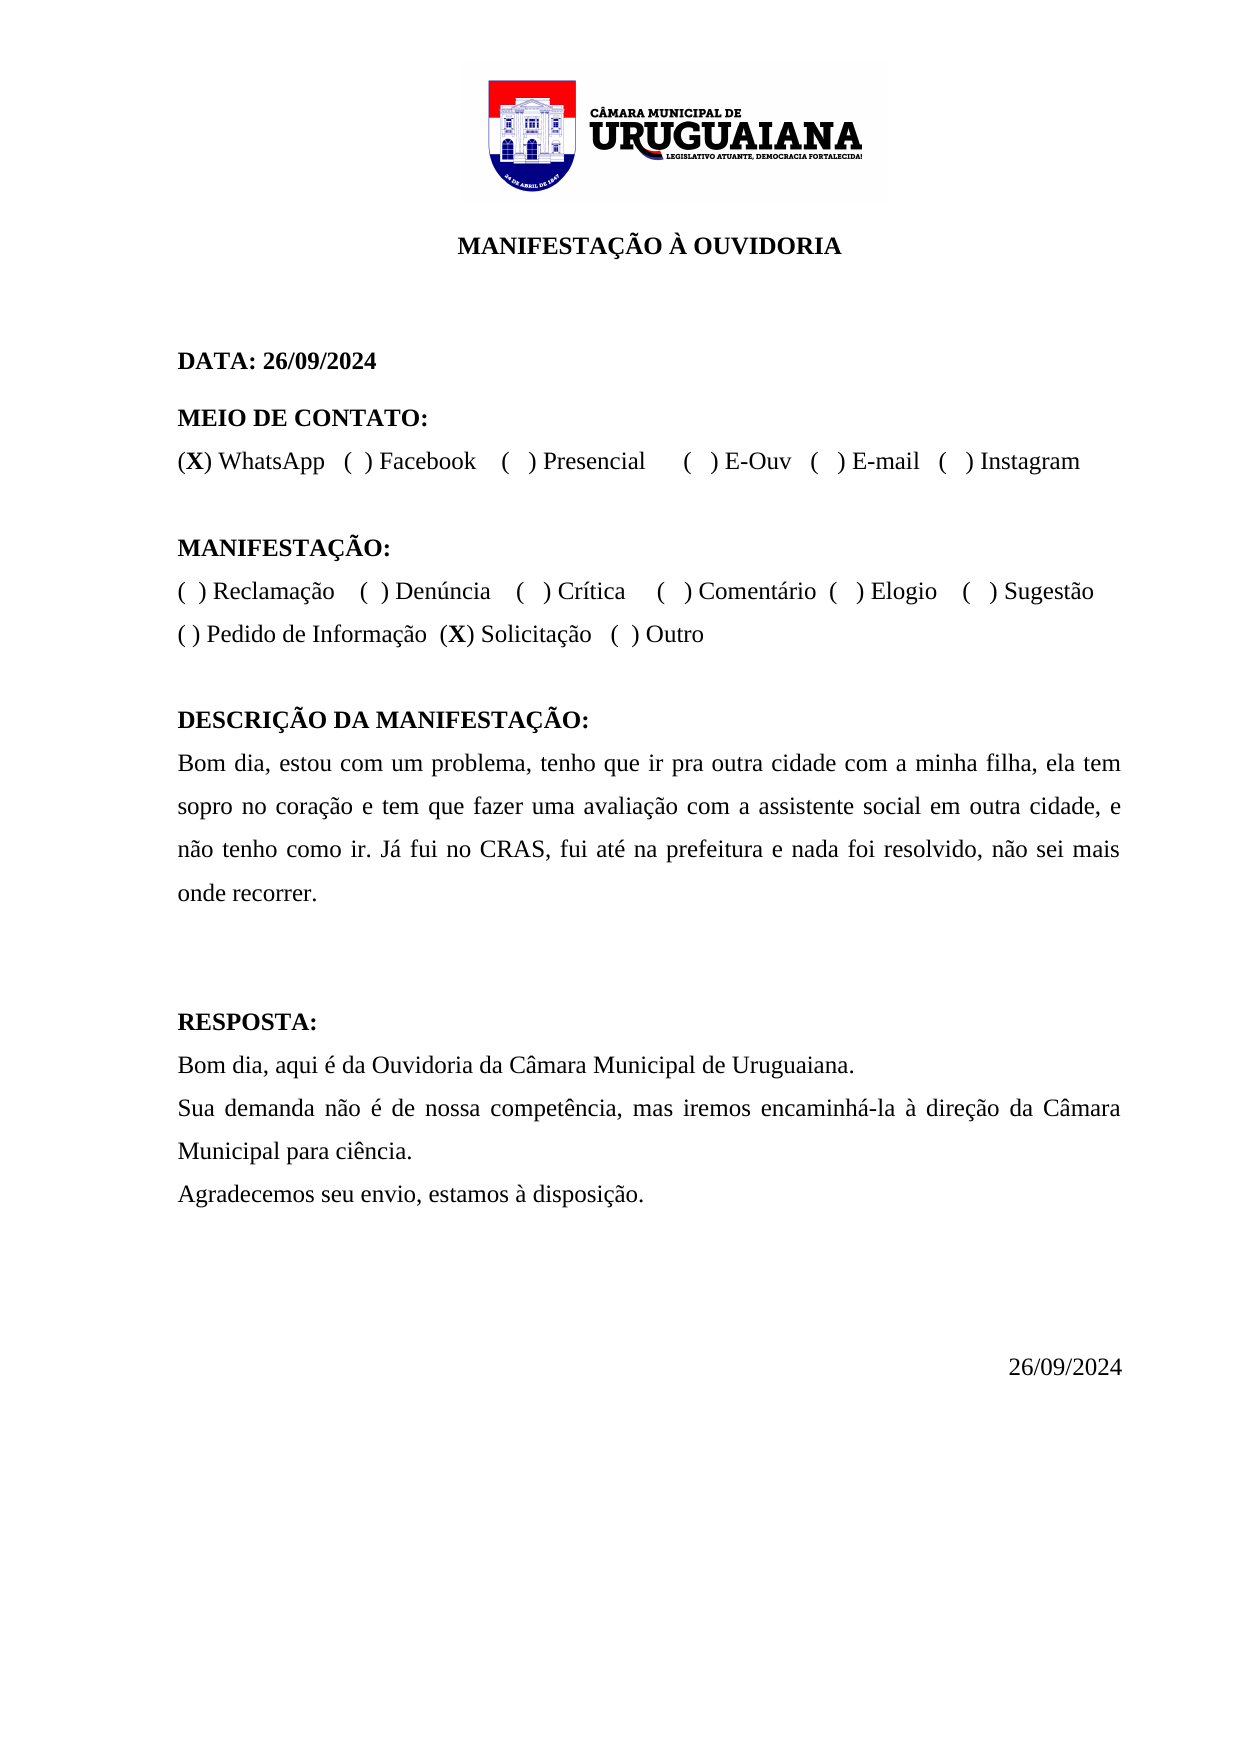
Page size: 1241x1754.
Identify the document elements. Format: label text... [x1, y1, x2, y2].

text MANIFESTAÇÃO À OUVIDORIA [177, 231, 1122, 259]
list Sua demanda não é de nossa competência, mas iremos encaminhá-la à direção da Câmara Municipal para ciência. [177, 1093, 1122, 1165]
text MEIO DE CONTATO: [177, 403, 1122, 432]
list Agradecemos seu envio, estamos à disposição. [177, 1179, 1122, 1208]
text Bom dia, estou com um problema, tenho que ir pra outra cidade com a minha filha, ela tem sopro no coração e tem que fazer uma avaliação com a assistente social em outra cidade, e não tenho como ir. Já fui no CRAS, fui até na prefeitura e nada foi resolvido, não sei mais onde recorrer. [177, 748, 1122, 906]
list Bom dia, aqui é da Ouvidoria da Câmara Municipal de Uruguaiana. [177, 1050, 1122, 1079]
text 26/09/2024 [177, 1352, 1122, 1381]
picture [462, 61, 888, 202]
text DESCRIÇÃO DA MANIFESTAÇÃO: [177, 705, 1122, 734]
text MANIFESTAÇÃO: [177, 533, 1122, 561]
list RESPOSTA: [177, 1007, 1122, 1036]
text (X) WhatsApp ( ) Facebook ( ) Presencial ( ) E-Ouv ( ) E-mail ( ) Instagram [177, 446, 1122, 475]
text ( ) Reclamação ( ) Denúncia ( ) Crítica ( ) Comentário ( ) Elogio ( ) Sugestão ( ) Pedido de Informação (X) Solicitação ( ) Outro [177, 576, 1122, 648]
text DATA: 26/09/2024 [177, 346, 1122, 374]
